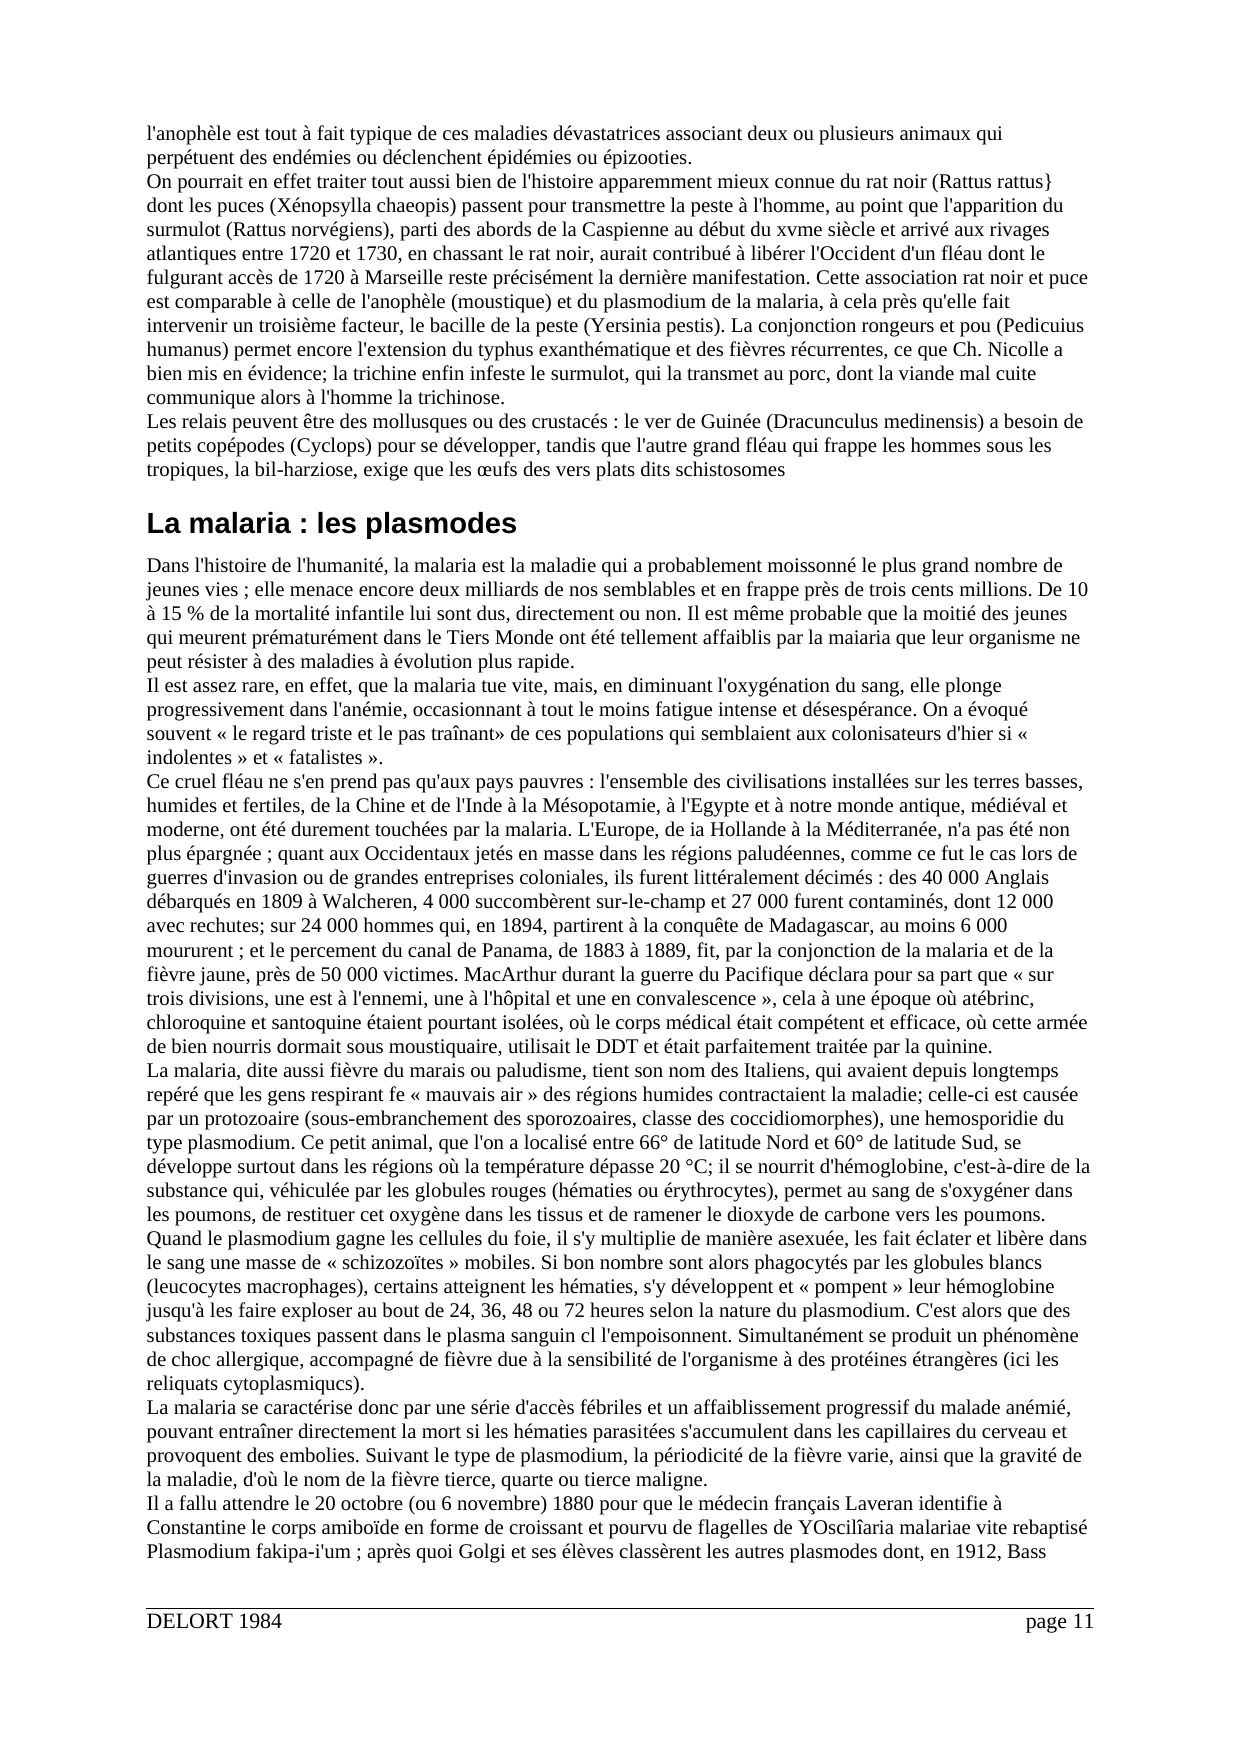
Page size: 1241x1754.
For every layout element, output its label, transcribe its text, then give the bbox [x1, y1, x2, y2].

text Il est assez rare, en effet, que la malaria tue vite, mais, en diminuant l'oxygénation du sang, elle plonge progressive­ment dans l'anémie, occasionnant à tout le moins fatigue intense et désespérance. On a évoqué souvent « le regard triste et le pas traînant» de ces populations qui semblaient aux colonisateurs d'hier si « indolentes » et « fatalistes ». [146, 673, 1094, 769]
text Dans l'histoire de l'humanité, la malaria est la maladie qui a probablement moissonné le plus grand nombre de jeunes vies ; elle menace encore deux milliards de nos semblables et en frappe près de trois cents millions. De 10 à 15 % de la mortalité infantile lui sont dus, directement ou non. Il est même probable que la moitié des jeunes qui meurent préma­turément dans le Tiers Monde ont été tellement affaiblis par la maiaria que leur organisme ne peut résister à des maladies à évolution plus rapide. [146, 552, 1094, 673]
text Il a fallu attendre le 20 octobre (ou 6 novembre) 1880 pour que le médecin français Laveran identifie à Constantine le corps amiboïde en forme de croissant et pourvu de flagelles de YOscilîaria malariae vite rebaptisé Plasmodium fakipa-i'um ; après quoi Golgi et ses élèves classèrent les autres plasmodes dont, en 1912, Bass [146, 1491, 1094, 1563]
subtitle La malaria : les plasmodes [146, 506, 1094, 540]
text La malaria, dite aussi fièvre du marais ou paludisme, tient son nom des Italiens, qui avaient depuis longtemps repéré que les gens respirant fe « mauvais air » des régions humides contractaient la maladie; celle-ci est causée par un proto­zoaire (sous-embranchement des sporozoaires, classe des coccidiomorphes), une hemosporidie du type plasmodium. Ce petit animal, que l'on a localisé entre 66° de latitude Nord et 60° de latitude Sud, se développe surtout dans les régions où la température dépasse 20 °C; il se nourrit d'hémoglo­bine, c'est-à-dire de la substance qui, véhiculée par les glo­bules rouges (hématies ou érythrocytes), permet au sang de s'oxygéner dans les poumons, de restituer cet oxygène dans les tissus et de ramener le dioxyde de carbone vers les pou­mons. Quand le plasmodium gagne les cellules du foie, il s'y multiplie de manière asexuée, les fait éclater et libère dans le sang une masse de « schizozoïtes » mobiles. Si bon nombre sont alors phagocytés par les globules blancs (leucocytes macrophages), certains atteignent les hématies, s'y dévelop­pent et « pompent » leur hémoglobine jusqu'à les faire explo­ser au bout de 24, 36, 48 ou 72 heures selon la nature du plas­modium. C'est alors que des substances toxiques passent dans le plasma sanguin cl l'empoisonnent. Simultanément se produit un phénomène de choc allergique, accompagné de fièvre due à la sensibilité de l'organisme à des protéines étrangères (ici les reliquats cytoplasmiqucs). [146, 1058, 1094, 1395]
text On pourrait en effet traiter tout aussi bien de l'histoire apparemment mieux connue du rat noir (Rattus rattus} dont les puces (Xénopsylla chaeopis) passent pour transmettre la peste à l'homme, au point que l'apparition du surmulot (Rat­tus norvégiens), parti des abords de la Caspienne au début du xvme siècle et arrivé aux rivages atlantiques entre 1720 et 1730, en chassant le rat noir, aurait contribué à libérer l'Occi­dent d'un fléau dont le fulgurant accès de 1720 à Marseille reste précisément la dernière manifestation. Cette association rat noir et puce est comparable à celle de l'anophèle (mous­tique) et du plasmodium de la malaria, à cela près qu'elle fait intervenir un troisième facteur, le bacille de la peste (Yersinia pestis). La conjonction rongeurs et pou (Pedicuius humanus) permet encore l'extension du typhus exanthématique et des fièvres récurrentes, ce que Ch. Nicolle a bien mis en évi­dence; la trichine enfin infeste le surmulot, qui la transmet au porc, dont la viande mal cuite communique alors à l'homme la trichinose. [146, 169, 1094, 409]
text La malaria se caractérise donc par une série d'accès fébriles et un affaiblissement progressif du malade anémié, pouvant entraîner directement la mort si les hématies parasi­tées s'accumulent dans les capillaires du cerveau et provo­quent des embolies. Suivant le type de plasmodium, la pério­dicité de la fièvre varie, ainsi que la gravité de la maladie, d'où le nom de la fièvre tierce, quarte ou tierce maligne. [146, 1395, 1094, 1491]
text l'anophèle est tout à fait typique de ces maladies dévastatrices associant deux ou plusieurs animaux qui perpétuent des endémies ou déclen­chent épidémies ou épizooties. [146, 121, 1094, 169]
text Ce cruel fléau ne s'en prend pas qu'aux pays pauvres : l'ensemble des civilisations installées sur les terres basses, humides et fertiles, de la Chine et de l'Inde à la Mésopota­mie, à l'Egypte et à notre monde antique, médiéval et moderne, ont été durement touchées par la malaria. L'Europe, de ia Hollande à la Méditerranée, n'a pas été non plus épargnée ; quant aux Occidentaux jetés en masse dans les régions paludéennes, comme ce fut le cas lors de guerres d'invasion ou de grandes entreprises coloniales, ils furent lit­téralement décimés : des 40 000 Anglais débarqués en 1809 à Walcheren, 4 000 succombèrent sur-le-champ et 27 000 furent contaminés, dont 12 000 avec rechutes; sur 24 000 hommes qui, en 1894, partirent à la conquête de Madagascar, au moins 6 000 moururent ; et le percement du canal de Panama, de 1883 à 1889, fit, par la conjonction de la malaria et de la fièvre jaune, près de 50 000 victimes. MacArthur durant la guerre du Pacifique déclara pour sa part que « sur trois divisions, une est à l'ennemi, une à l'hôpital et une en convalescence », cela à une époque où atébrinc, chloroquine et santoquine étaient pourtant isolées, où le corps médical était compétent et efficace, où cette armée de bien nourris dormait sous moustiquaire, utilisait le DDT et était parfaite­ment traitée par la quinine. [146, 769, 1094, 1058]
text Les relais peuvent être des mollusques ou des crustacés : le ver de Guinée (Dracunculus medinensis) a besoin de petits copépodes (Cyclops) pour se développer, tandis que l'autre grand fléau qui frappe les hommes sous les tropiques, la bil-harziose, exige que les œufs des vers plats dits schistosomes [146, 409, 1094, 481]
